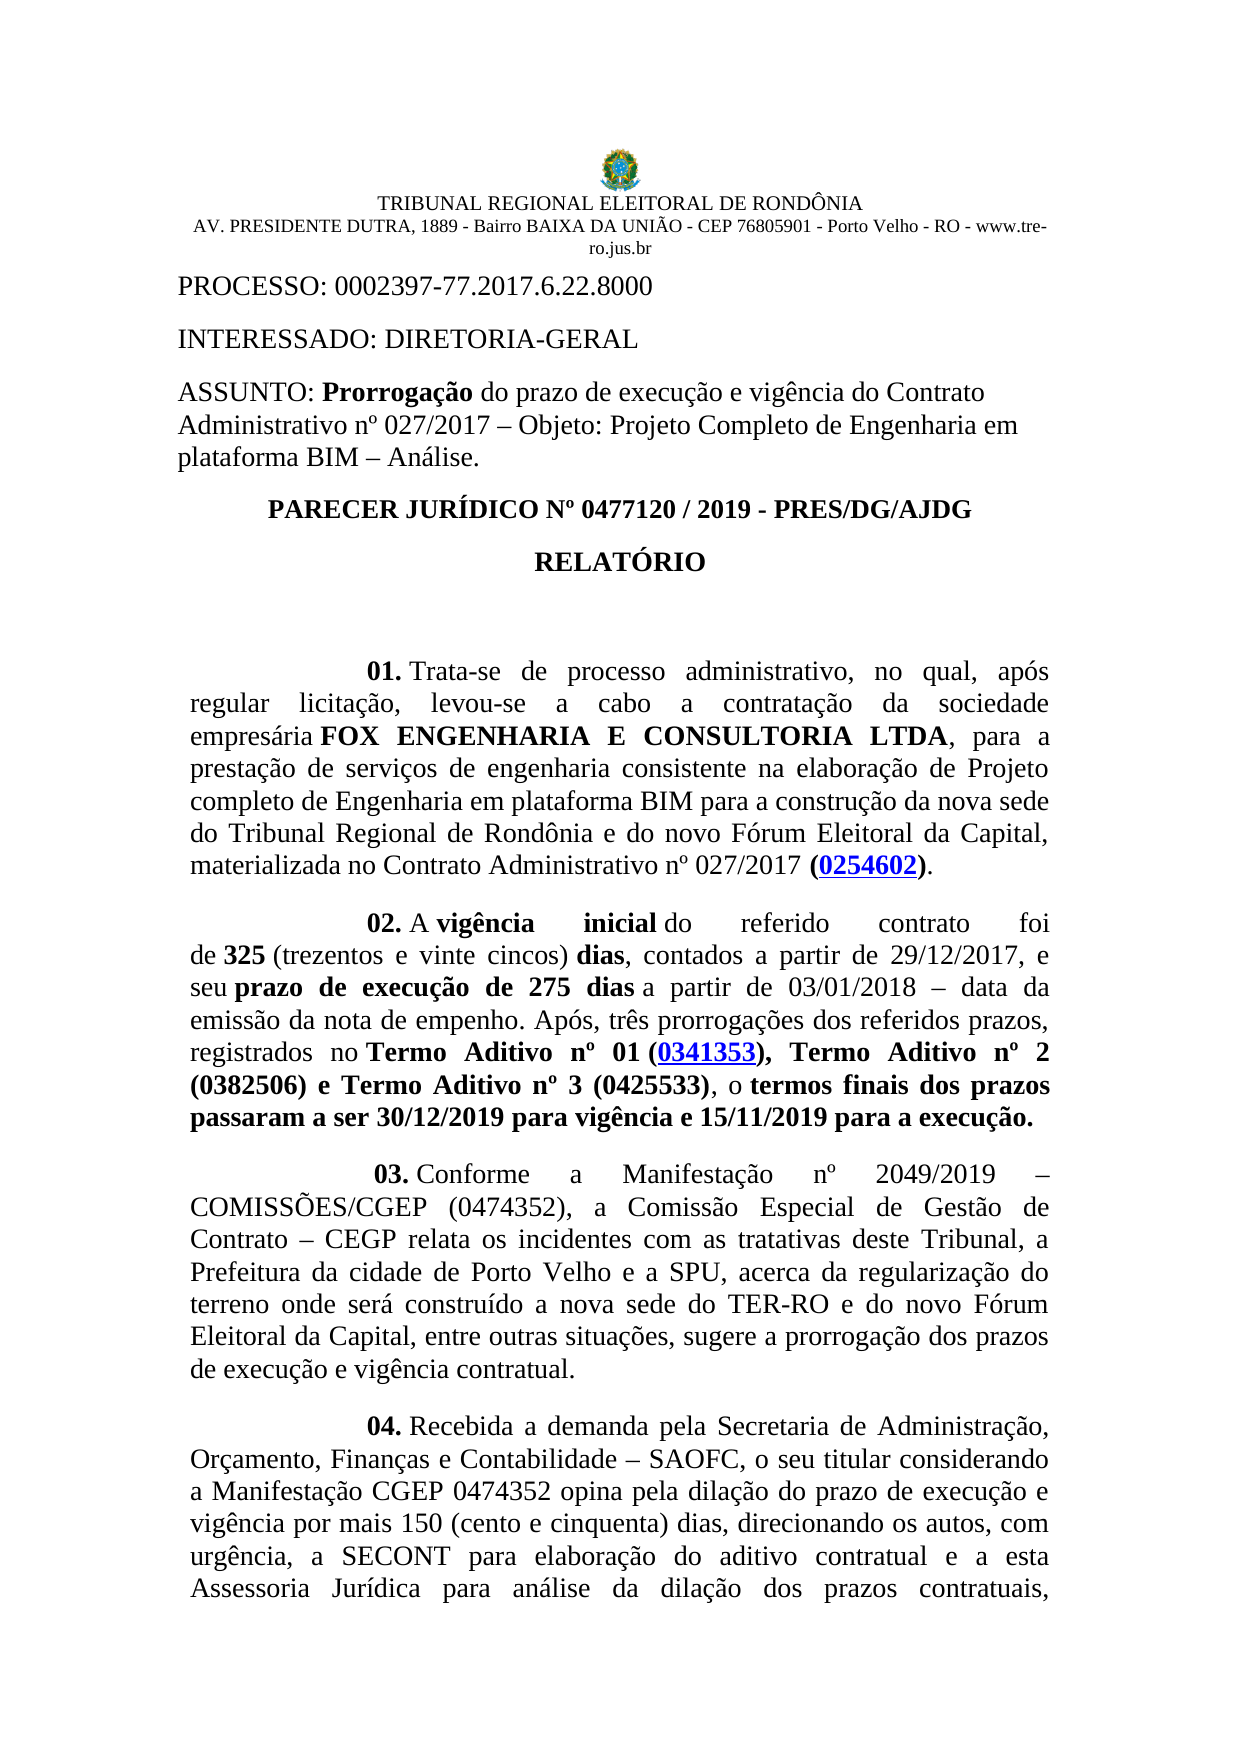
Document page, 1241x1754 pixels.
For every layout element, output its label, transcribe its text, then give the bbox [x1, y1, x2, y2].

text RELATÓRIO [177, 545, 1063, 578]
text ASSUNTO: Prorrogação do prazo de execução e vigência do Contrato Administrativo nº 027/2017 – Objeto: Projeto Completo de Engenharia em plataforma BIM – Análise. [177, 375, 1063, 473]
text 01. Trata-se de processo administrativo, no qual, após regular licitação, levou-se a cabo a contratação da sociedade empresária FOX ENGENHARIA E CONSULTORIA LTDA, para a prestação de serviços de engenharia consistente na elaboração de Projeto completo de Engenharia em plataforma BIM para a construção da nova sede do Tribunal Regional de Rondônia e do novo Fórum Eleitoral da Capital, materializada no Contrato Administrativo nº 027/2017 (0254602). [190, 654, 1051, 881]
text 03. Conforme a Manifestação nº 2049/2019 – COMISSÕES/CGEP (0474352), a Comissão Especial de Gestão de Contrato – CEGP relata os incidentes com as tratativas deste Tribunal, a Prefeitura da cidade de Porto Velho e a SPU, acerca da regularização do terreno onde será construído a nova sede do TER-RO e do novo Fórum Eleitoral da Capital, entre outras situações, sugere a prorrogação dos prazos de execução e vigência contratual. [190, 1157, 1051, 1384]
text INTERESSADO: DIRETORIA-GERAL [177, 322, 1063, 354]
text Parecer Jurídico Nº 0477120 / 2019 - PRES/DG/AJDG [177, 493, 1063, 524]
text TRIBUNAL REGIONAL ELEITORAL DE RONDÔNIA [177, 191, 1063, 215]
text 04. Recebida a demanda pela Secretaria de Administração, Orçamento, Finanças e Contabilidade – SAOFC, o seu titular considerando a Manifestação CGEP 0474352 opina pela dilação do prazo de execução e vigência por mais 150 (cento e cinquenta) dias, direcionando os autos, com urgência, a SECONT para elaboração do aditivo contratual e a esta Assessoria Jurídica para análise da dilação dos prazos contratuais, [190, 1409, 1051, 1604]
text AV. PRESIDENTE DUTRA, 1889 - Bairro BAIXA DA UNIÃO - CEP 76805901 - Porto Velho - RO - www.tre-ro.jus.br [177, 215, 1063, 258]
text 02. A vigência inicial do referido contrato foi de 325 (trezentos e vinte cincos) dias, contados a partir de 29/12/2017, e seu prazo de execução de 275 dias a partir de 03/01/2018 – data da emissão da nota de empenho. Após, três prorrogações dos referidos prazos, registrados no Termo Aditivo nº 01 (0341353), Termo Aditivo nº 2 (0382506) e Termo Aditivo nº 3 (0425533), o termos finais dos prazos passaram a ser 30/12/2019 para vigência e 15/11/2019 para a execução. [190, 906, 1051, 1132]
text PROCESSO: 0002397-77.2017.6.22.8000 [177, 269, 1063, 301]
